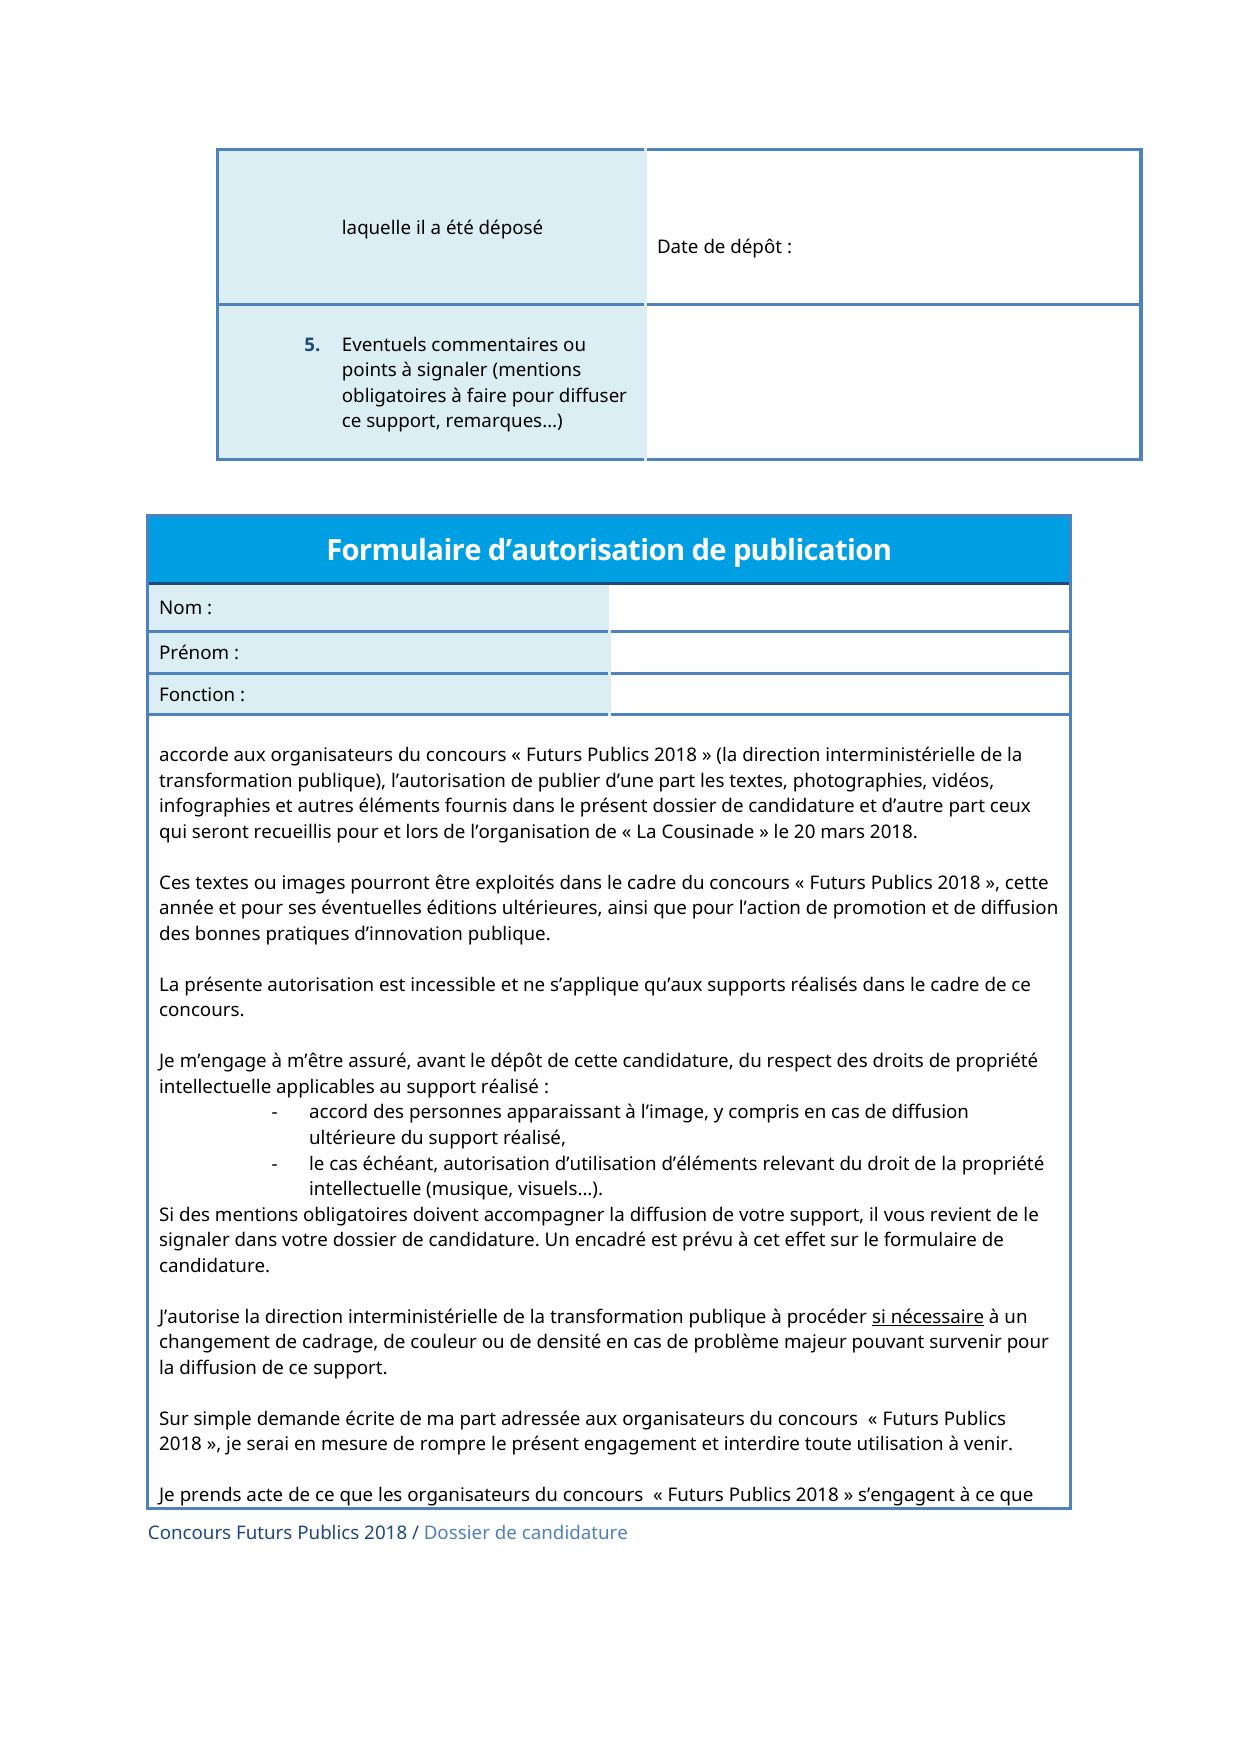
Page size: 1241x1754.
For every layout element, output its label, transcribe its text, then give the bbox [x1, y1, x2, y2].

table_cell laquelle il a été déposé [219, 151, 644, 303]
table_cell Prénom : [149, 633, 608, 672]
table_cell [611, 633, 1069, 672]
table_cell Date de dépôt : [647, 151, 1139, 303]
table_cell Fonction : [149, 675, 608, 713]
table_cell [611, 675, 1069, 713]
table_cell Eventuels commentaires ou points à signaler (mentions obligatoires à faire pour diffuser ce support, remarques…) [219, 306, 644, 458]
table_cell accorde aux organisateurs du concours « Futurs Publics 2018 » (la direction interministérielle de la transformation publique), l’autorisation de publier d’une part les textes, photographies, vidéos, infographies et autres éléments fournis dans le présent dossier de candidature et d’autre part ceux qui seront recueillis pour et lors de l’organisation de « La Cousinade » le 20 mars 2018. Ces textes ou images pourront être exploités dans le cadre du concours « Futurs Publics 2018 », cette année et pour ses éventuelles éditions ultérieures, ainsi que pour l’action de promotion et de diffusion des bonnes pratiques d’innovation publique. La présente autorisation est incessible et ne s’applique qu’aux supports réalisés dans le cadre de ce concours. Je m’engage à m’être assuré, avant le dépôt de cette candidature, du respect des droits de propriété intellectuelle applicables au support réalisé : accord des personnes apparaissant à l’image, y compris en cas de diffusion ultérieure du support réalisé, le cas échéant, autorisation d’utilisation d’éléments relevant du droit de la propriété intellectuelle (musique, visuels…). Si des mentions obligatoires doivent accompagner la diffusion de votre support, il vous revient de le signaler dans votre dossier de candidature. Un encadré est prévu à cet effet sur le formulaire de candidature. J’autorise la direction interministérielle de la transformation publique à procéder si nécessaire à un changement de cadrage, de couleur ou de densité en cas de problème majeur pouvant survenir pour la diffusion de ce support. Sur simple demande écrite de ma part adressée aux organisateurs du concours « Futurs Publics 2018 », je serai en mesure de rompre le présent engagement et interdire toute utilisation à venir. Je prends acte de ce que les organisateurs du concours « Futurs Publics 2018 » s’engagent à ce que [149, 716, 1069, 1507]
table_cell Nom : [149, 585, 609, 630]
table_header Formulaire d’autorisation de publication [149, 517, 1069, 582]
table_cell [609, 585, 1069, 630]
table_cell [647, 306, 1139, 458]
